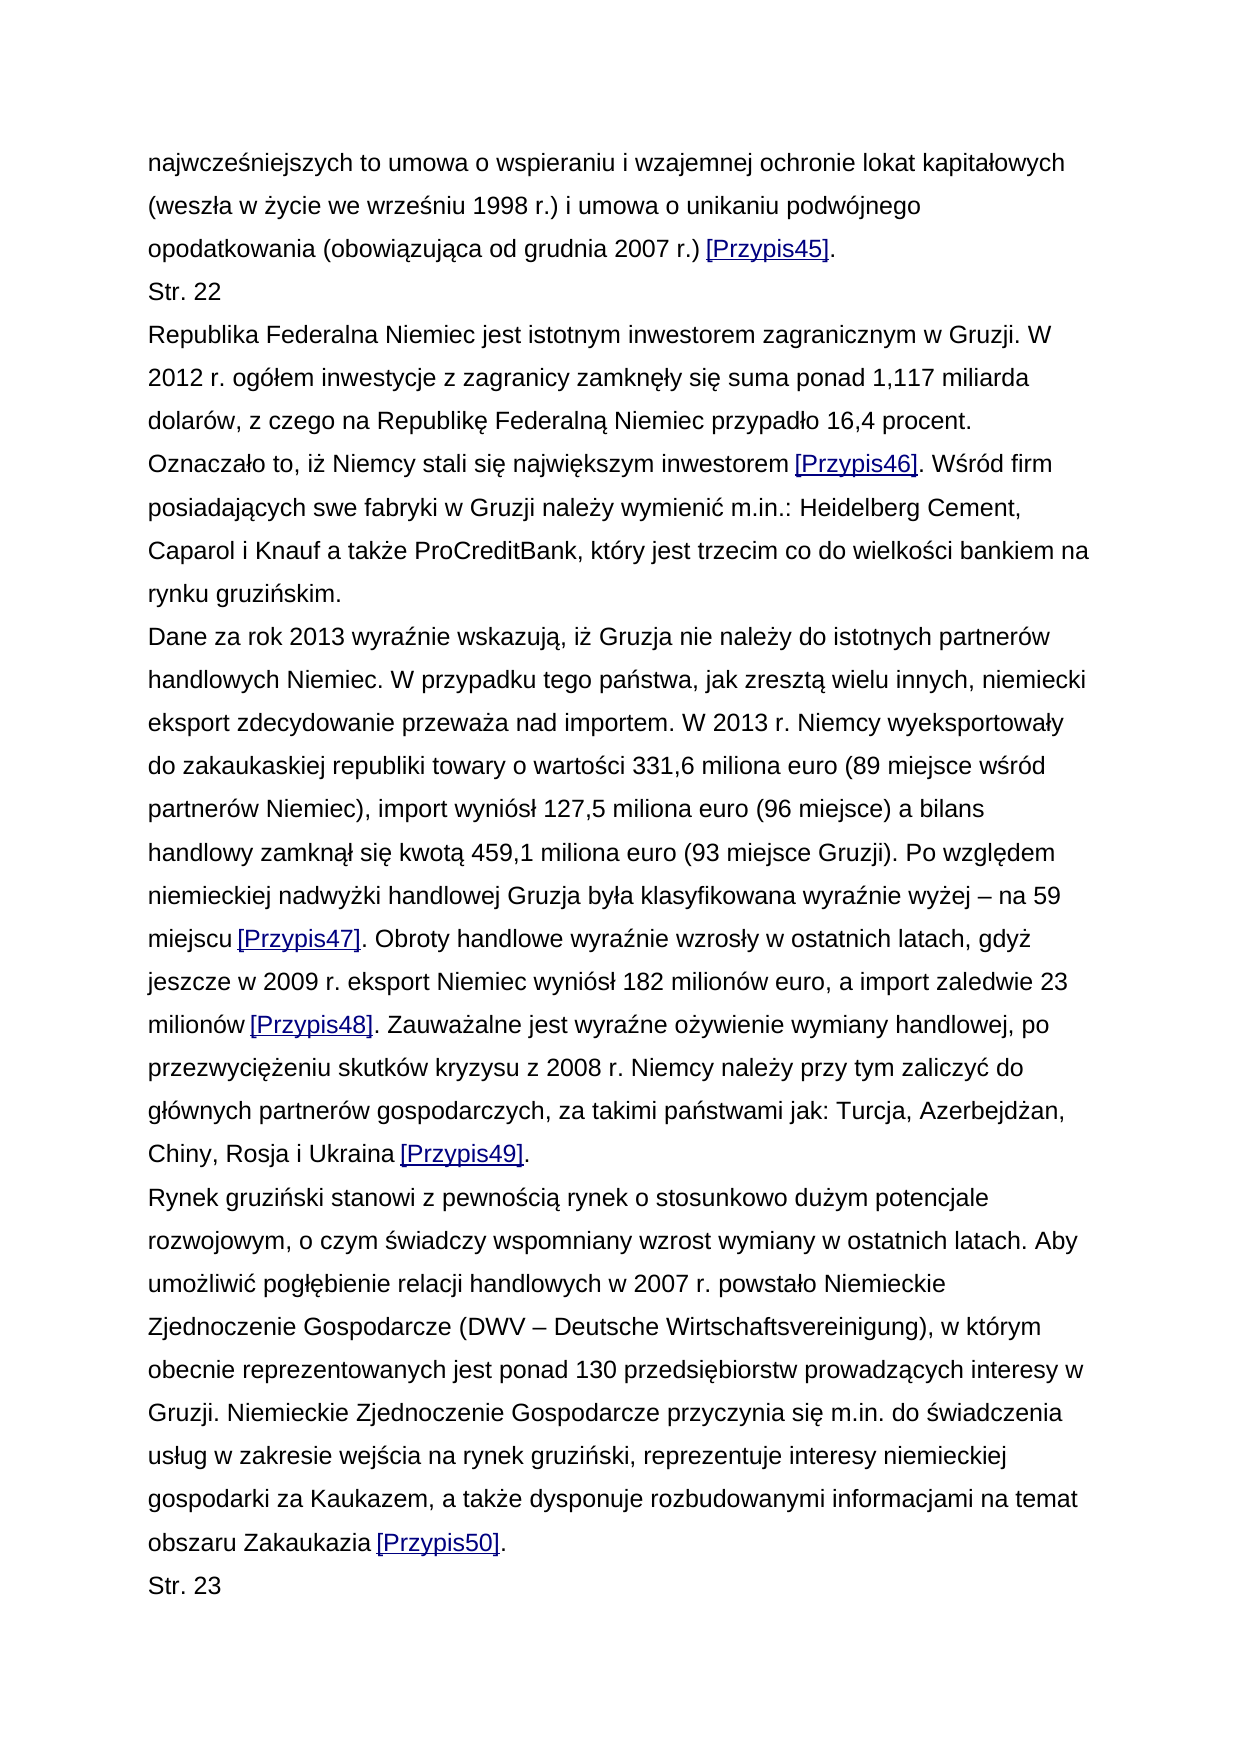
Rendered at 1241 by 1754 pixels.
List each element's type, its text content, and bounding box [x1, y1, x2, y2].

text Rynek gruziński stanowi z pewnością rynek o stosunkowo dużym potencjale rozwojowym, o czym świadczy wspomniany wzrost wymiany w ostatnich latach. Aby umożliwić pogłębienie relacji handlowych w 2007 r. powstało Niemieckie Zjednoczenie Gospodarcze (DWV – Deutsche Wirtschaftsvereinigung), w którym obecnie reprezentowanych jest ponad 130 przedsiębiorstw prowadzących interesy w Gruzji. Niemieckie Zjednoczenie Gospodarcze przyczynia się m.in. do świadczenia usług w zakresie wejścia na rynek gruziński, reprezentuje interesy niemieckiej gospodarki za Kaukazem, a także dysponuje rozbudowanymi informacjami na temat obszaru Zakaukazia [Przypis50]. [148, 1183, 1093, 1556]
text Str. 23 [148, 1571, 1093, 1599]
text Dane za rok 2013 wyraźnie wskazują, iż Gruzja nie należy do istotnych partnerów handlowych Niemiec. W przypadku tego państwa, jak zresztą wielu innych, niemiecki eksport zdecydowanie przeważa nad importem. W 2013 r. Niemcy wyeksportowały do zakaukaskiej republiki towary o wartości 331,6 miliona euro (89 miejsce wśród partnerów Niemiec), import wyniósł 127,5 miliona euro (96 miejsce) a bilans handlowy zamknął się kwotą 459,1 miliona euro (93 miejsce Gruzji). Po względem niemieckiej nadwyżki handlowej Gruzja była klasyfikowana wyraźnie wyżej – na 59 miejscu [Przypis47]. Obroty handlowe wyraźnie wzrosły w ostatnich latach, gdyż jeszcze w 2009 r. eksport Niemiec wyniósł 182 milionów euro, a import zaledwie 23 milionów [Przypis48]. Zauważalne jest wyraźne ożywienie wymiany handlowej, po przezwyciężeniu skutków kryzysu z 2008 r. Niemcy należy przy tym zaliczyć do głównych partnerów gospodarczych, za takimi państwami jak: Turcja, Azerbejdżan, Chiny, Rosja i Ukraina [Przypis49]. [148, 622, 1093, 1168]
text Str. 22 [148, 277, 1093, 306]
text Republika Federalna Niemiec jest istotnym inwestorem zagranicznym w Gruzji. W 2012 r. ogółem inwestycje z zagranicy zamknęły się suma ponad 1,117 miliarda dolarów, z czego na Republikę Federalną Niemiec przypadło 16,4 procent. Oznaczało to, iż Niemcy stali się największym inwestorem [Przypis46]. Wśród firm posiadających swe fabryki w Gruzji należy wymienić m.in.: Heidelberg Cement, Caparol i Knauf a także ProCreditBank, który jest trzecim co do wielkości bankiem na rynku gruzińskim. [148, 320, 1093, 608]
text najwcześniejszych to umowa o wspieraniu i wzajemnej ochronie lokat kapitałowych (weszła w życie we wrześniu 1998 r.) i umowa o unikaniu podwójnego opodatkowania (obowiązująca od grudnia 2007 r.) [Przypis45]. [148, 148, 1093, 263]
